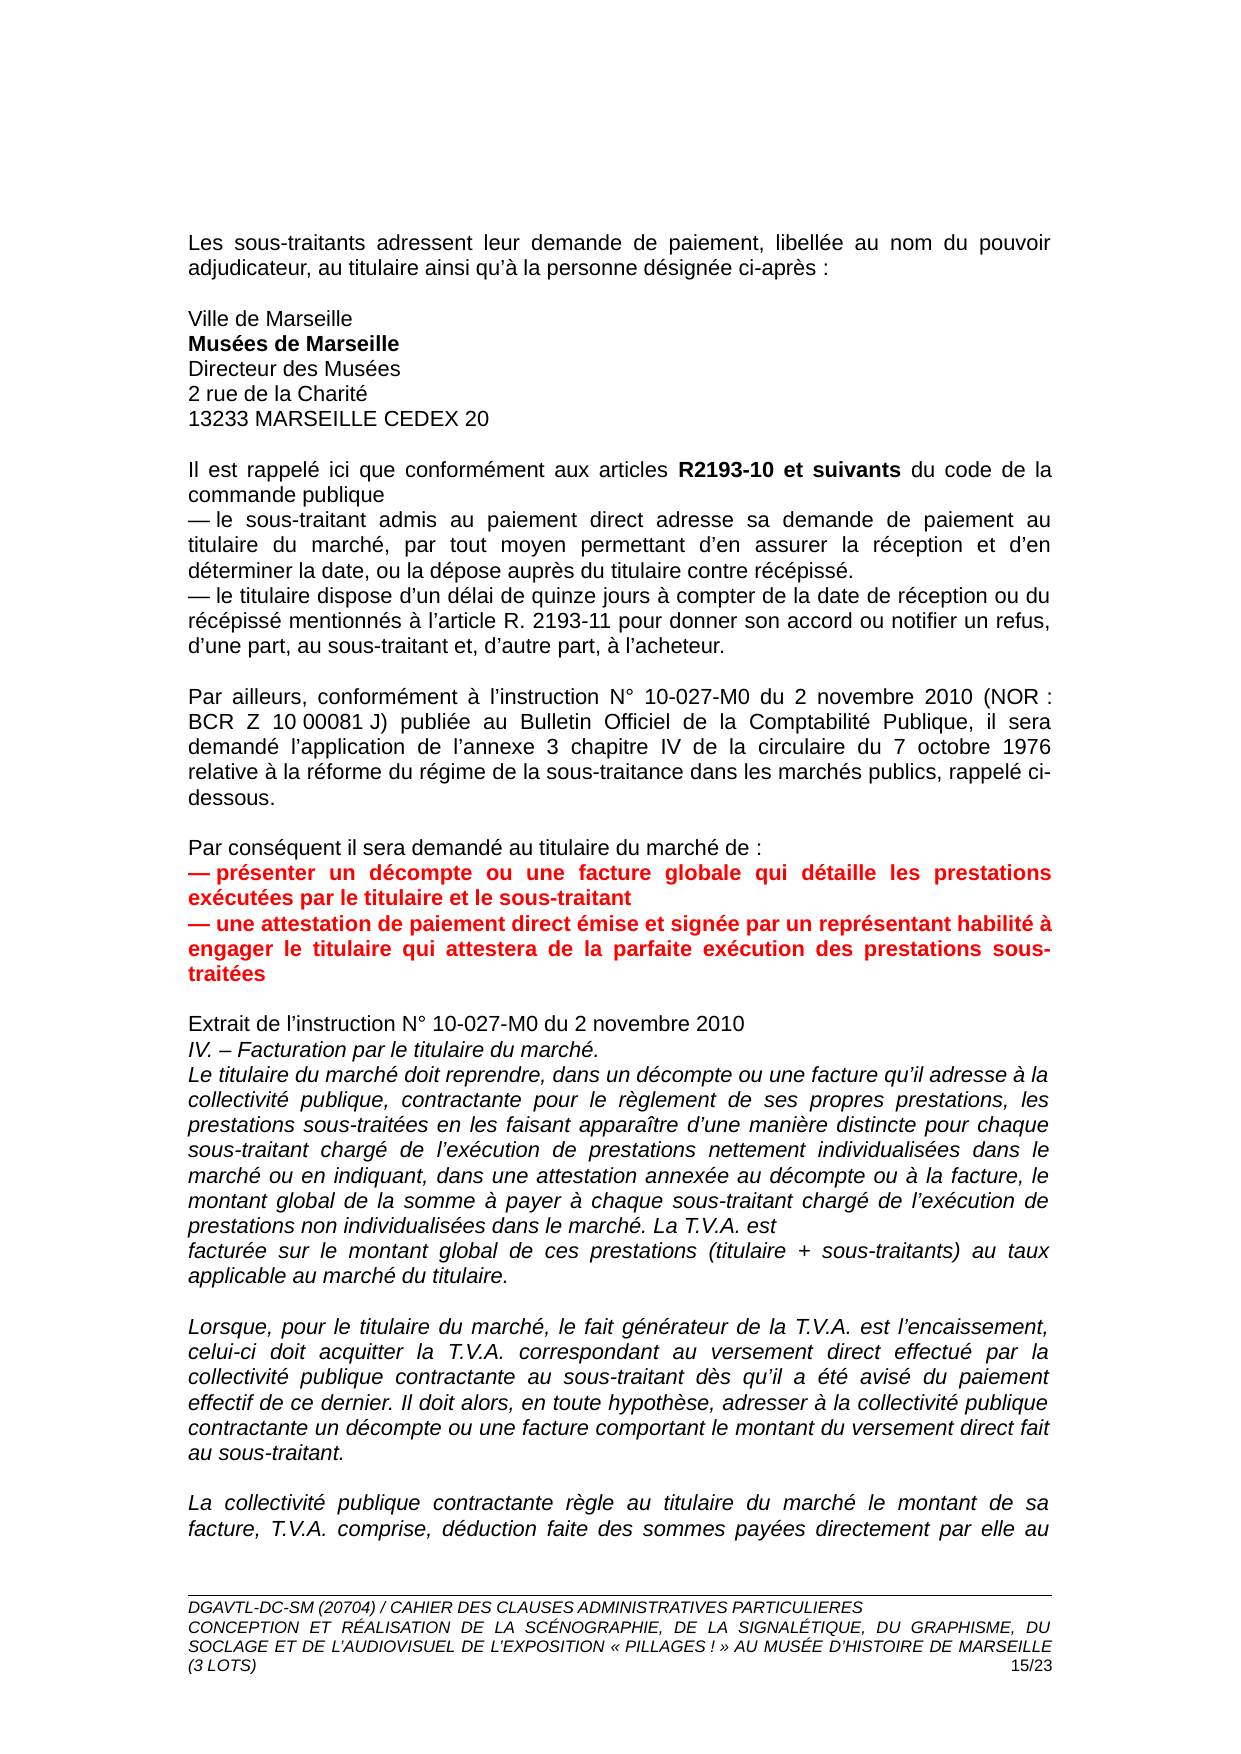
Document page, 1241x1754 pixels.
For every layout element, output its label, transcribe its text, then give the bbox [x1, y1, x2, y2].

text Il est rappelé ici que conformément aux articles R2193-10 et suivants du code de la commande publique [188, 457, 1052, 507]
text Extrait de l’instruction N° 10-027-M0 du 2 novembre 2010 [188, 1011, 1052, 1036]
text 2 rue de la Charité [188, 381, 1052, 406]
text Le titulaire du marché doit reprendre, dans un décompte ou une facture qu’il adresse à la collectivité publique, contractante pour le règlement de ses propres prestations, les prestations sous-traitées en les faisant apparaître d’une manière distincte pour chaque sous-traitant chargé de l’exécution de prestations nettement individualisées dans le marché ou en indiquant, dans une attestation annexée au décompte ou à la facture, le montant global de la somme à payer à chaque sous-traitant chargé de l’exécution de prestations non individualisées dans le marché. La T.V.A. est [188, 1062, 1052, 1238]
text Ville de Marseille [188, 305, 1052, 331]
text — le titulaire dispose d’un délai de quinze jours à compter de la date de réception ou du récépissé mentionnés à l’article R. 2193-11 pour donner son accord ou notifier un refus, d’une part, au sous-traitant et, d’autre part, à l’acheteur. [188, 583, 1052, 658]
text — une attestation de paiement direct émise et signée par un représentant habilité à engager le titulaire qui attestera de la parfaite exécution des prestations sous-traitées [188, 910, 1052, 986]
text — présenter un décompte ou une facture globale qui détaille les prestations exécutées par le titulaire et le sous-traitant [188, 860, 1052, 910]
text Musées de Marseille [188, 331, 1052, 356]
text La collectivité publique contractante règle au titulaire du marché le montant de sa facture, T.V.A. comprise, déduction faite des sommes payées directement par elle au [188, 1490, 1052, 1541]
text Les sous-traitants adressent leur demande de paiement, libellée au nom du pouvoir adjudicateur, au titulaire ainsi qu’à la personne désignée ci-après : [188, 230, 1052, 280]
text 13233 MARSEILLE CEDEX 20 [188, 406, 1052, 431]
text IV. – Facturation par le titulaire du marché. [188, 1036, 1052, 1062]
text Par conséquent il sera demandé au titulaire du marché de : [188, 835, 1052, 860]
text facturée sur le montant global de ces prestations (titulaire + sous-traitants) au taux applicable au marché du titulaire. [188, 1238, 1052, 1288]
text Lorsque, pour le titulaire du marché, le fait générateur de la T.V.A. est l’encaissement, celui-ci doit acquitter la T.V.A. correspondant au versement direct effectué par la collectivité publique contractante au sous-traitant dès qu’il a été avisé du paiement effectif de ce dernier. Il doit alors, en toute hypothèse, adresser à la collectivité publique contractante un décompte ou une facture comportant le montant du versement direct fait au sous-traitant. [188, 1314, 1052, 1465]
text Par ailleurs, conformément à l’instruction N° 10-027-M0 du 2 novembre 2010 (NOR : BCR Z 10 00081 J) publiée au Bulletin Officiel de la Comptabilité Publique, il sera demandé l’application de l’annexe 3 chapitre IV de la circulaire du 7 octobre 1976 relative à la réforme du régime de la sous-traitance dans les marchés publics, rappelé ci-dessous. [188, 683, 1052, 809]
text Directeur des Musées [188, 356, 1052, 381]
text — le sous-traitant admis au paiement direct adresse sa demande de paiement au titulaire du marché, par tout moyen permettant d’en assurer la réception et d’en déterminer la date, ou la dépose auprès du titulaire contre récépissé. [188, 507, 1052, 583]
